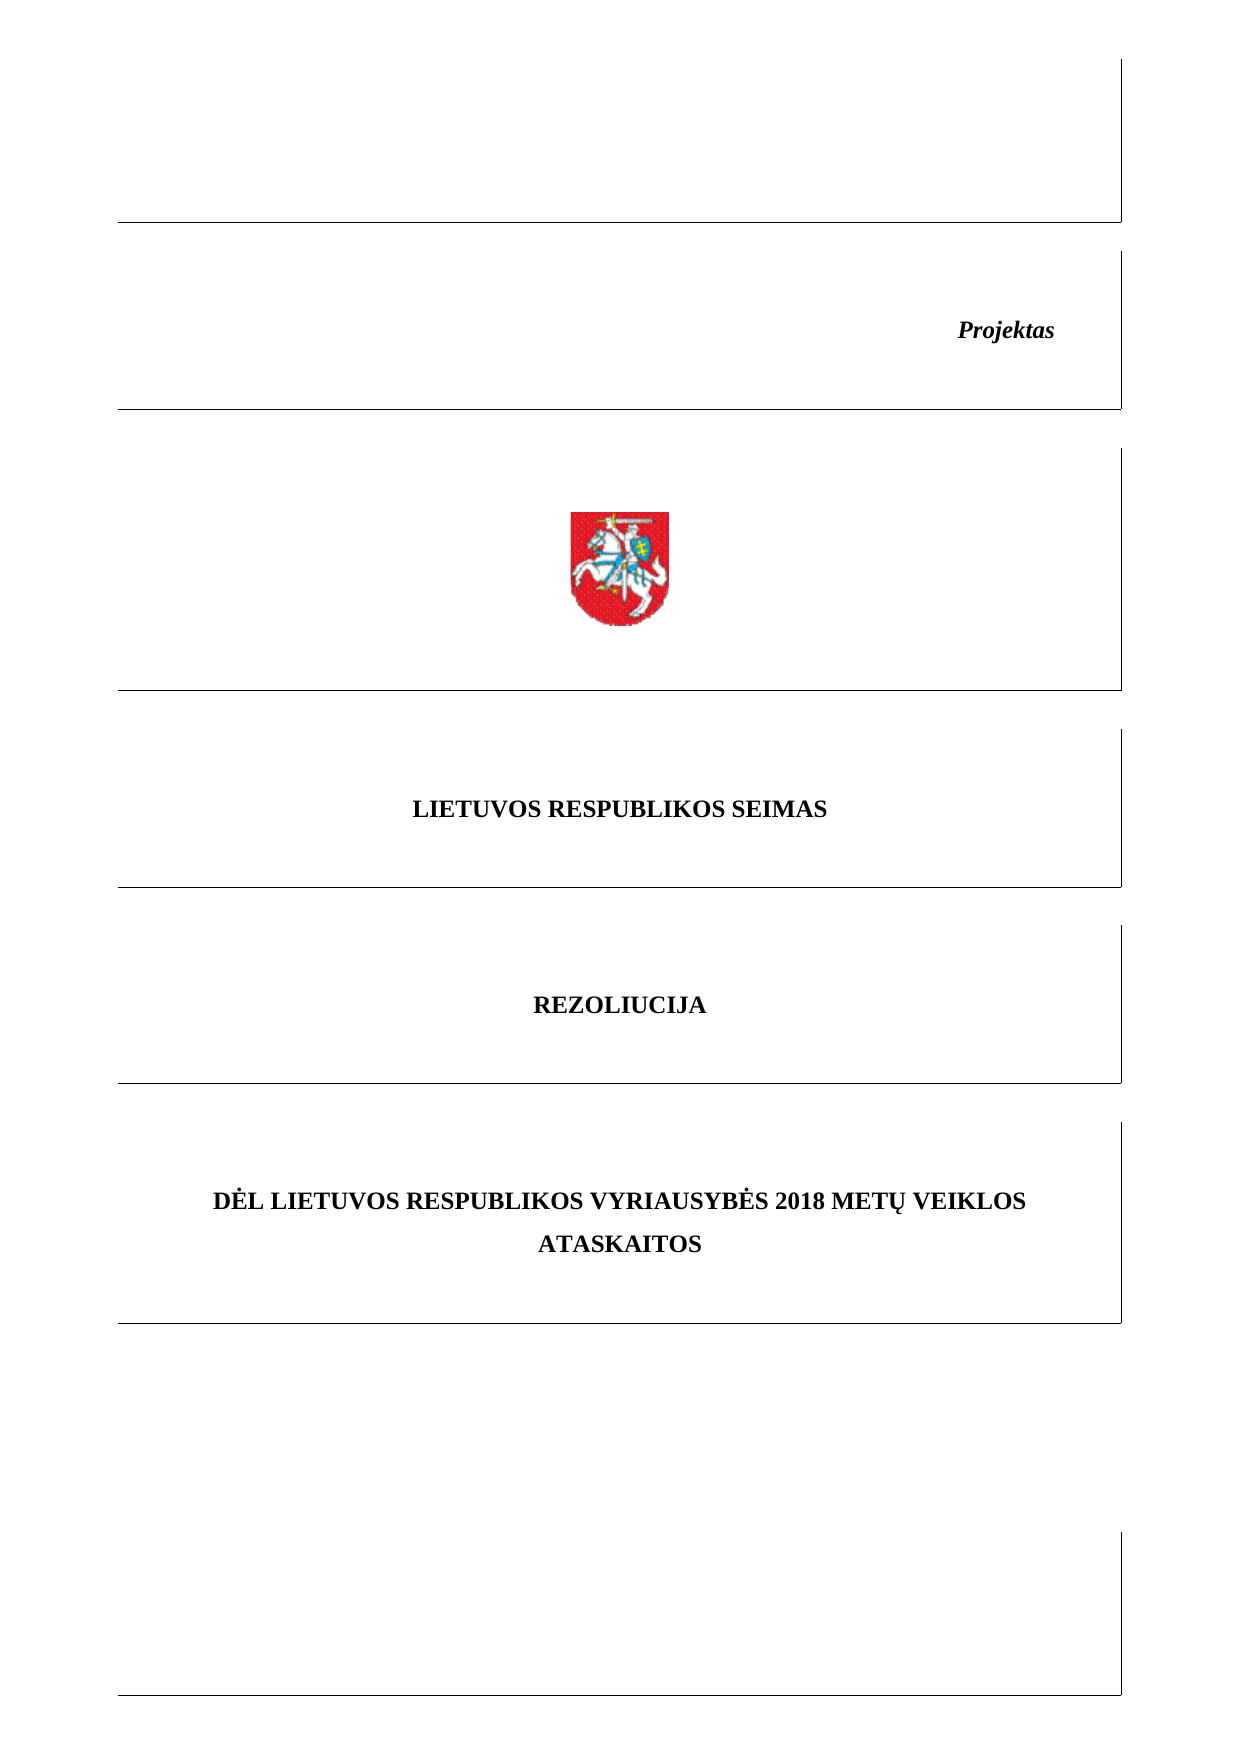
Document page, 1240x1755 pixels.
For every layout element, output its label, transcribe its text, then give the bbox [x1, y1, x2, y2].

text LIETUVOS RESPUBLIKOS SEIMAS [118, 729, 1121, 887]
text DĖL LIETUVOS RESPUBLIKOS VYRIAUSYBĖS 2018 METŲ VEIKLOS ATASKAITOS [118, 1122, 1121, 1323]
text REZOLIUCIJA [118, 925, 1121, 1083]
text Projektas [118, 251, 1121, 409]
